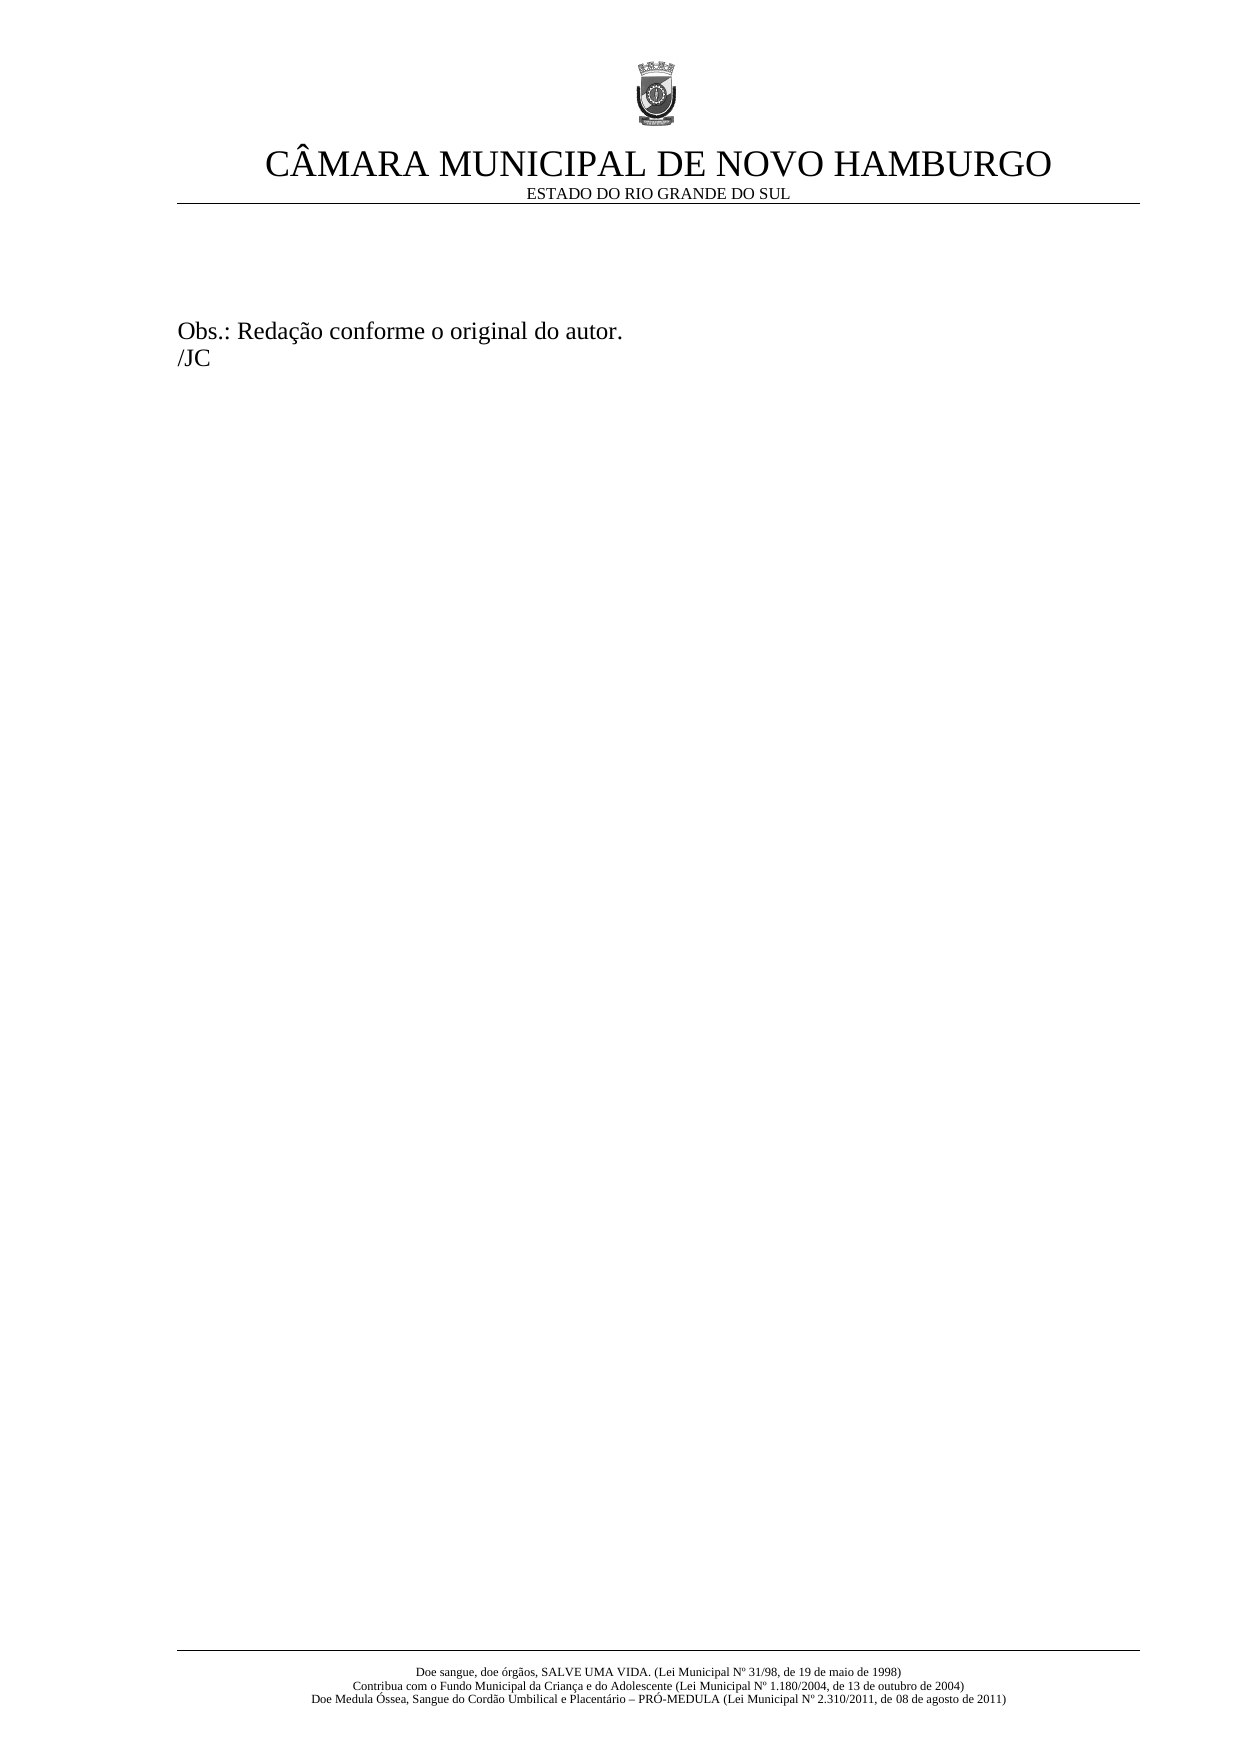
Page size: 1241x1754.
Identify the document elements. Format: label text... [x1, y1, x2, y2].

text /JC [177, 344, 1140, 372]
text Obs.: Redação conforme o original do autor. [177, 317, 1140, 344]
